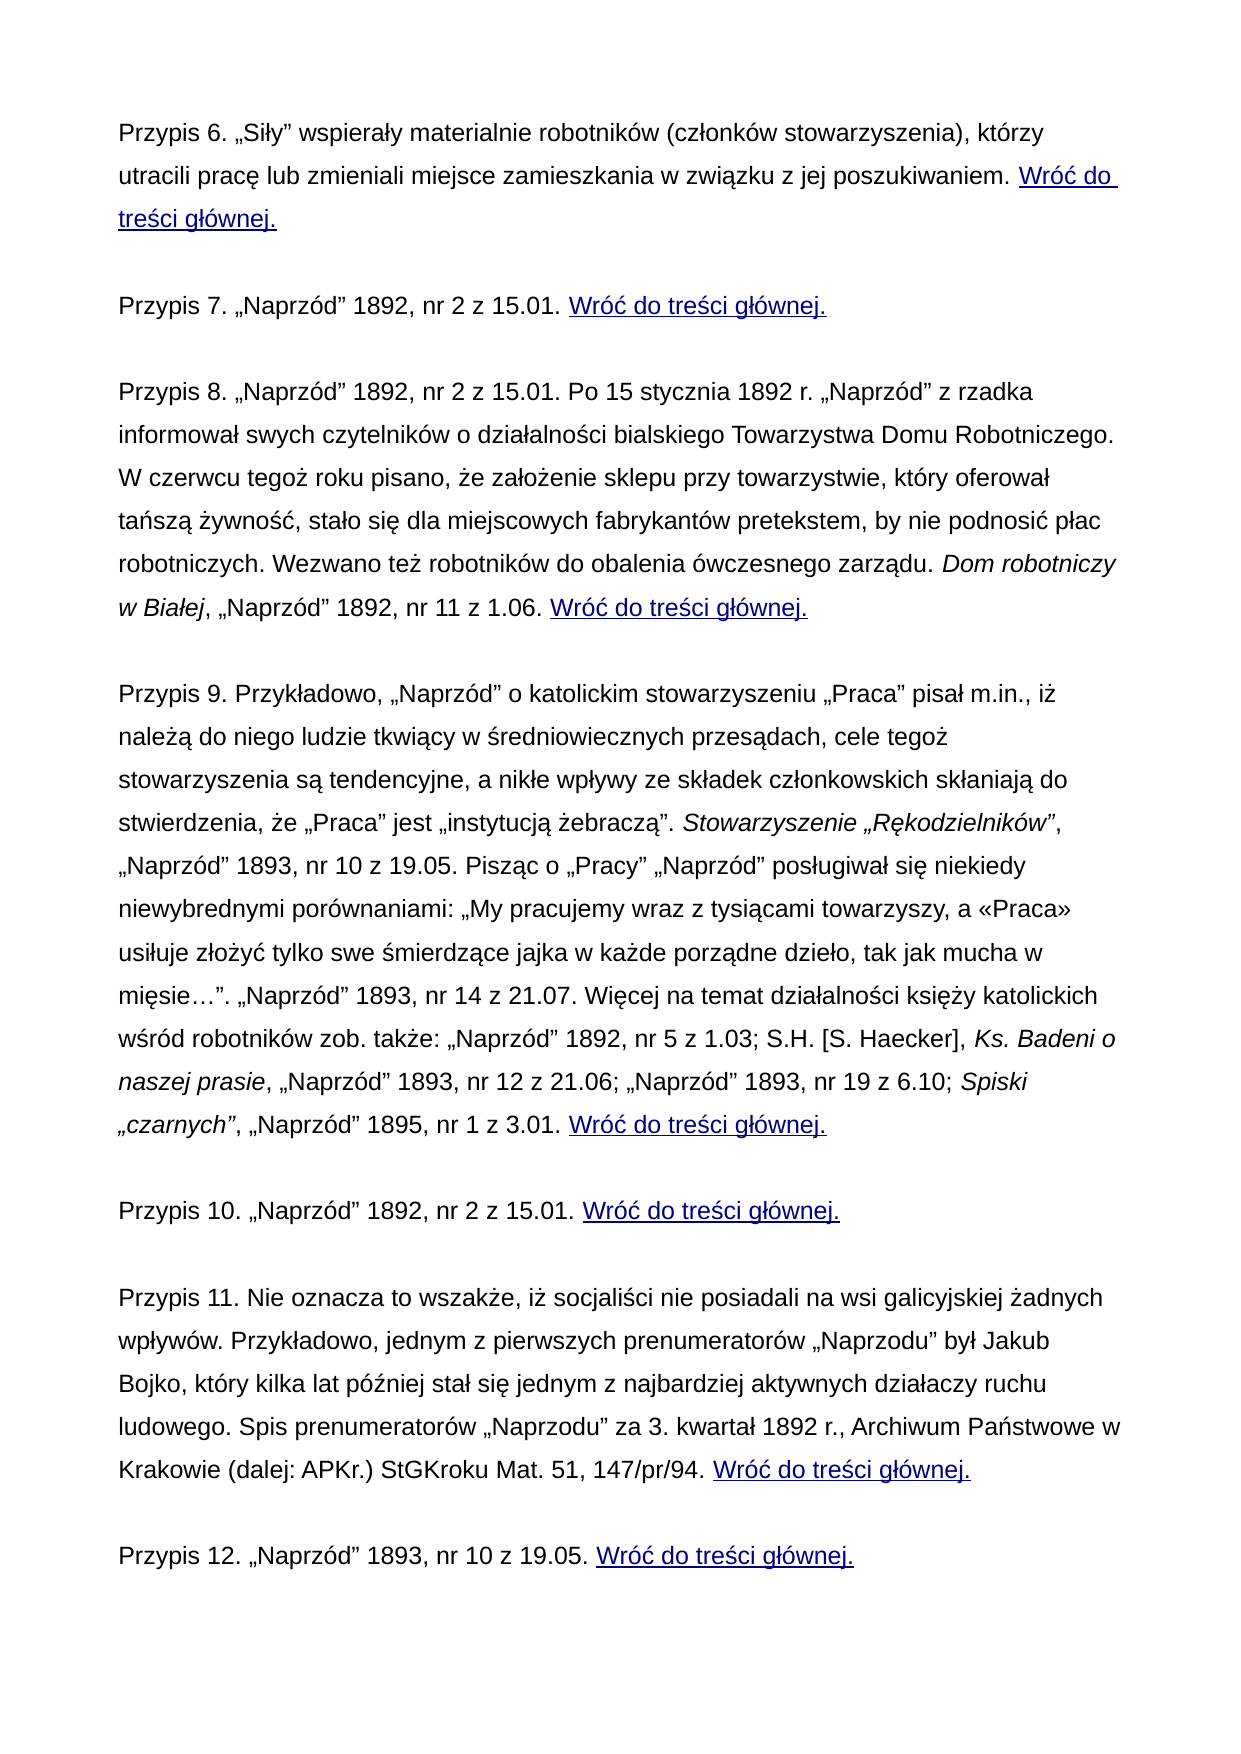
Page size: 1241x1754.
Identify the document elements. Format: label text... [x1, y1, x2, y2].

text Przypis 10. „Naprzód” 1892, nr 2 z 15.01. Wróć do treści głównej. [118, 1196, 1122, 1225]
text Przypis 9. Przykładowo, „Naprzód” o katolickim stowarzyszeniu „Praca” pisał m.in., iż należą do niego ludzie tkwiący w średniowiecznych przesądach, cele tegoż stowarzyszenia są tendencyjne, a nikłe wpływy ze składek członkowskich skłaniają do stwierdzenia, że „Praca” jest „instytucją żebraczą”. Stowarzyszenie „Rękodzielników”, „Naprzód” 1893, nr 10 z 19.05. Pisząc o „Pracy” „Naprzód” posługiwał się niekiedy niewybrednymi porównaniami: „My pracujemy wraz z tysiącami towarzyszy, a «Praca» usiłuje złożyć tylko swe śmierdzące jajka w każde porządne dzieło, tak jak mucha w mięsie…”. „Naprzód” 1893, nr 14 z 21.07. Więcej na temat działalności księży katolickich wśród robotników zob. także: „Naprzód” 1892, nr 5 z 1.03; S.H. [S. Haecker], Ks. Badeni o naszej prasie, „Naprzód” 1893, nr 12 z 21.06; „Naprzód” 1893, nr 19 z 6.10; Spiski „czarnych”, „Naprzód” 1895, nr 1 z 3.01. Wróć do treści głównej. [118, 679, 1122, 1139]
text Przypis 11. Nie oznacza to wszakże, iż socjaliści nie posiadali na wsi galicyjskiej żadnych wpływów. Przykładowo, jednym z pierwszych prenumeratorów „Naprzodu” był Jakub Bojko, który kilka lat później stał się jednym z najbardziej aktywnych działaczy ruchu ludowego. Spis prenumeratorów „Naprzodu” za 3. kwartał 1892 r., Archiwum Państwowe w Krakowie (dalej: APKr.) StGKroku Mat. 51, 147/pr/94. Wróć do treści głównej. [118, 1282, 1122, 1484]
text Przypis 7. „Naprzód” 1892, nr 2 z 15.01. Wróć do treści głównej. [118, 291, 1122, 319]
text Przypis 8. „Naprzód” 1892, nr 2 z 15.01. Po 15 stycznia 1892 r. „Naprzód” z rzadka informował swych czytelników o działalności bialskiego Towarzystwa Domu Robotniczego. W czerwcu tegoż roku pisano, że założenie sklepu przy towarzystwie, który oferował tańszą żywność, stało się dla miejscowych fabrykantów pretekstem, by nie podnosić płac robotniczych. Wezwano też robotników do obalenia ówczesnego zarządu. Dom robotniczy w Białej, „Naprzód” 1892, nr 11 z 1.06. Wróć do treści głównej. [118, 377, 1122, 621]
text Przypis 6. „Siły” wspierały materialnie robotników (członków stowarzyszenia), którzy utracili pracę lub zmieniali miejsce zamieszkania w związku z jej poszukiwaniem. Wróć do treści głównej. [118, 118, 1122, 233]
text Przypis 12. „Naprzód” 1893, nr 10 z 19.05. Wróć do treści głównej. [118, 1541, 1122, 1570]
